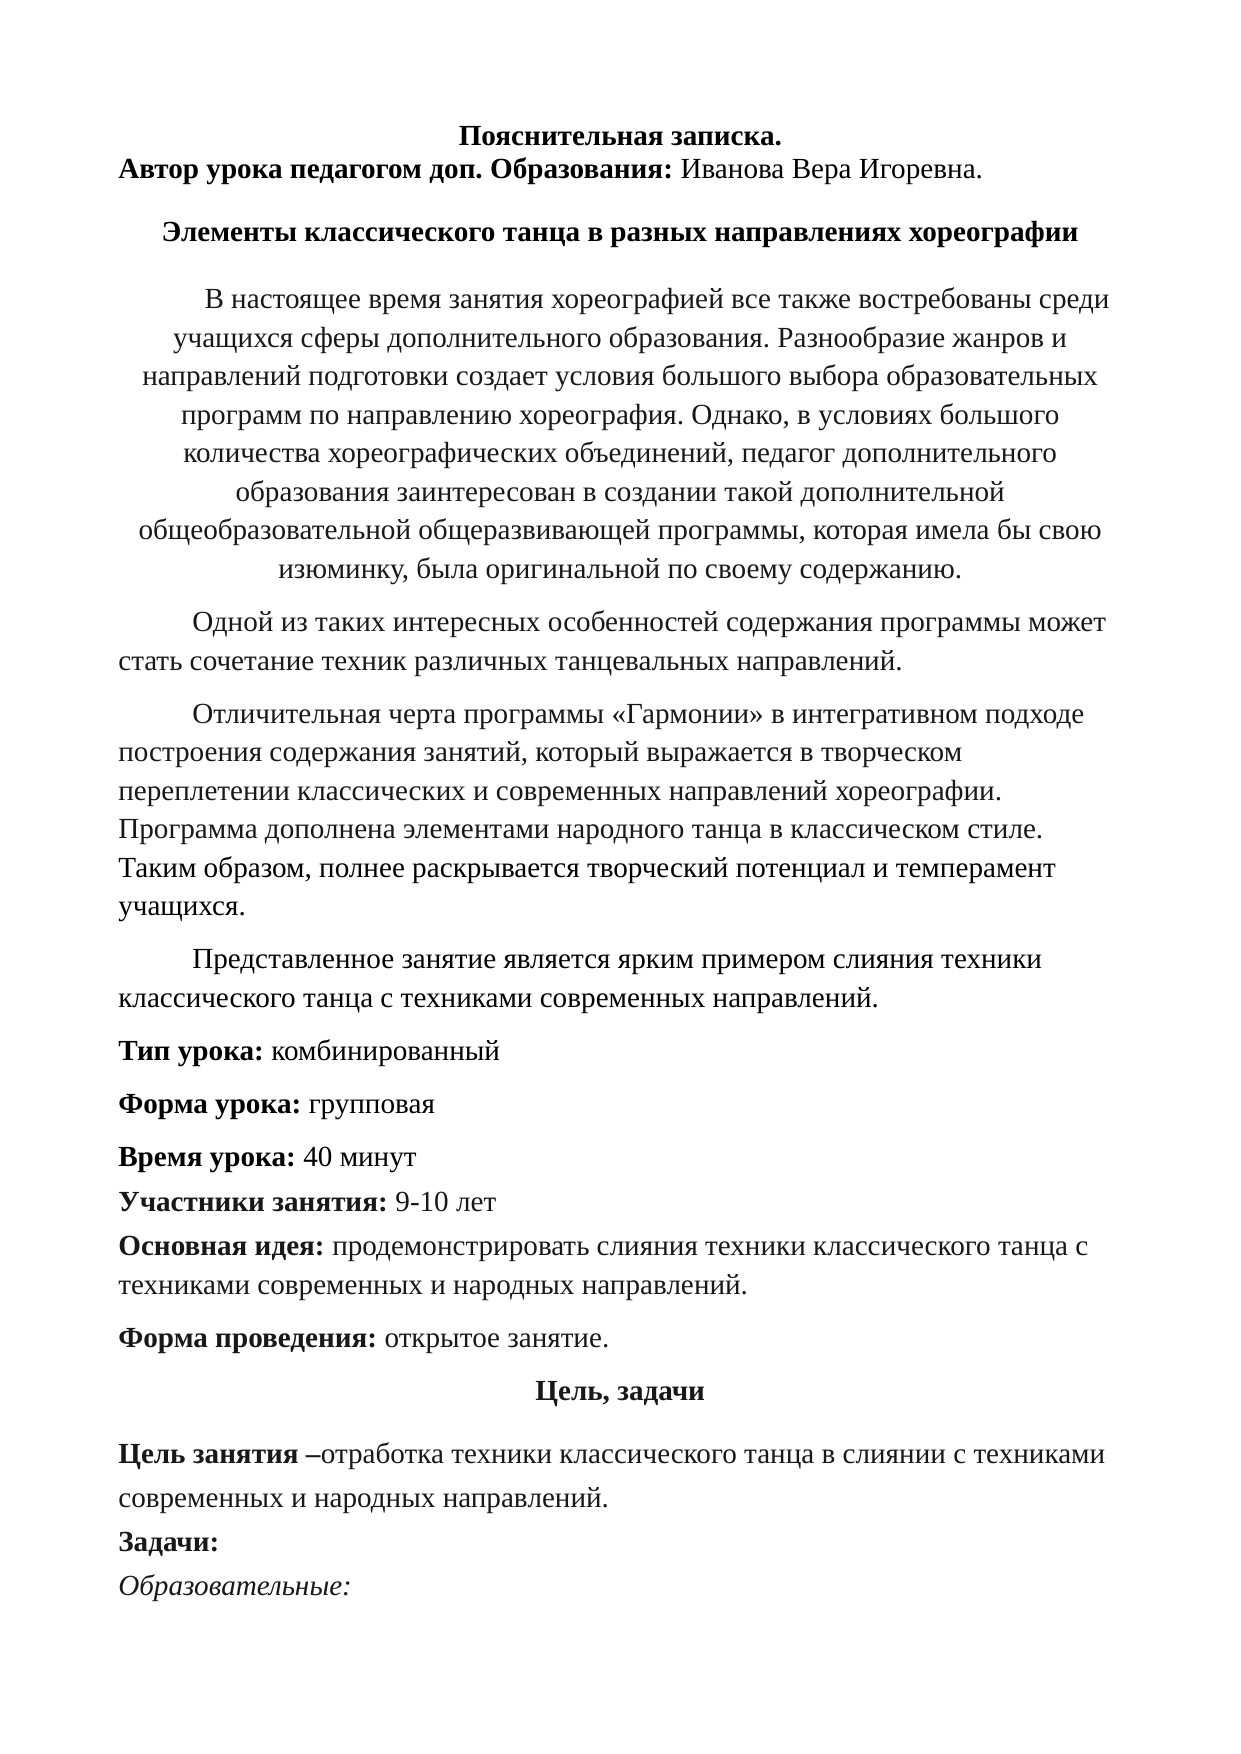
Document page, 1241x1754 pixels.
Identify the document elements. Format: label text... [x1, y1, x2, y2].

text Цель, задачи [118, 1373, 1122, 1407]
text Представленное занятие является ярким примером слияния техники классического танца с техниками современных направлений. [118, 942, 1122, 1014]
text Форма урока: групповая [118, 1086, 1122, 1120]
text Автор урока педагогом доп. Образования: Иванова Вера Игоревна. [118, 152, 1122, 185]
text Участники занятия: 9-10 лет [118, 1184, 1122, 1218]
text Отличительная черта программы «Гармонии» в интегративном подходе построения содержания занятий, который выражается в творческом переплетении классических и современных направлений хореографии. Программа дополнена элементами народного танца в классическом стиле. Таким образом, полнее раскрывается творческий потенциал и темперамент учащихся. [118, 696, 1122, 922]
text Тип урока: комбинированный [118, 1033, 1122, 1067]
text Задачи: [118, 1514, 1122, 1558]
text Время урока: 40 минут [118, 1139, 1122, 1173]
text Одной из таких интересных особенностей содержания программы может стать сочетание техник различных танцевальных направлений. [118, 604, 1122, 676]
text Основная идея: продемонстрировать слияния техники классического танца с техниками современных и народных направлений. [118, 1228, 1122, 1301]
text Форма проведения: открытое занятие. [118, 1320, 1122, 1354]
text Пояснительная записка. [118, 118, 1122, 152]
text Элементы классического танца в разных направлениях хореографии [118, 214, 1122, 247]
text Цель занятия –отработка техники классического танца в слиянии с техниками современных и народных направлений. [118, 1426, 1122, 1514]
text В настоящее время занятия хореографией все также востребованы среди учащихся сферы дополнительного образования. Разнообразие жанров и направлений подготовки создает условия большого выбора образовательных программ по направлению хореография. Однако, в условиях большого количества хореографических объединений, педагог дополнительного образования заинтересован в создании такой дополнительной общеобразовательной общеразвивающей программы, которая имела бы свою изюминку, была оригинальной по своему содержанию. [118, 247, 1122, 584]
text Образовательные: [118, 1558, 1122, 1601]
